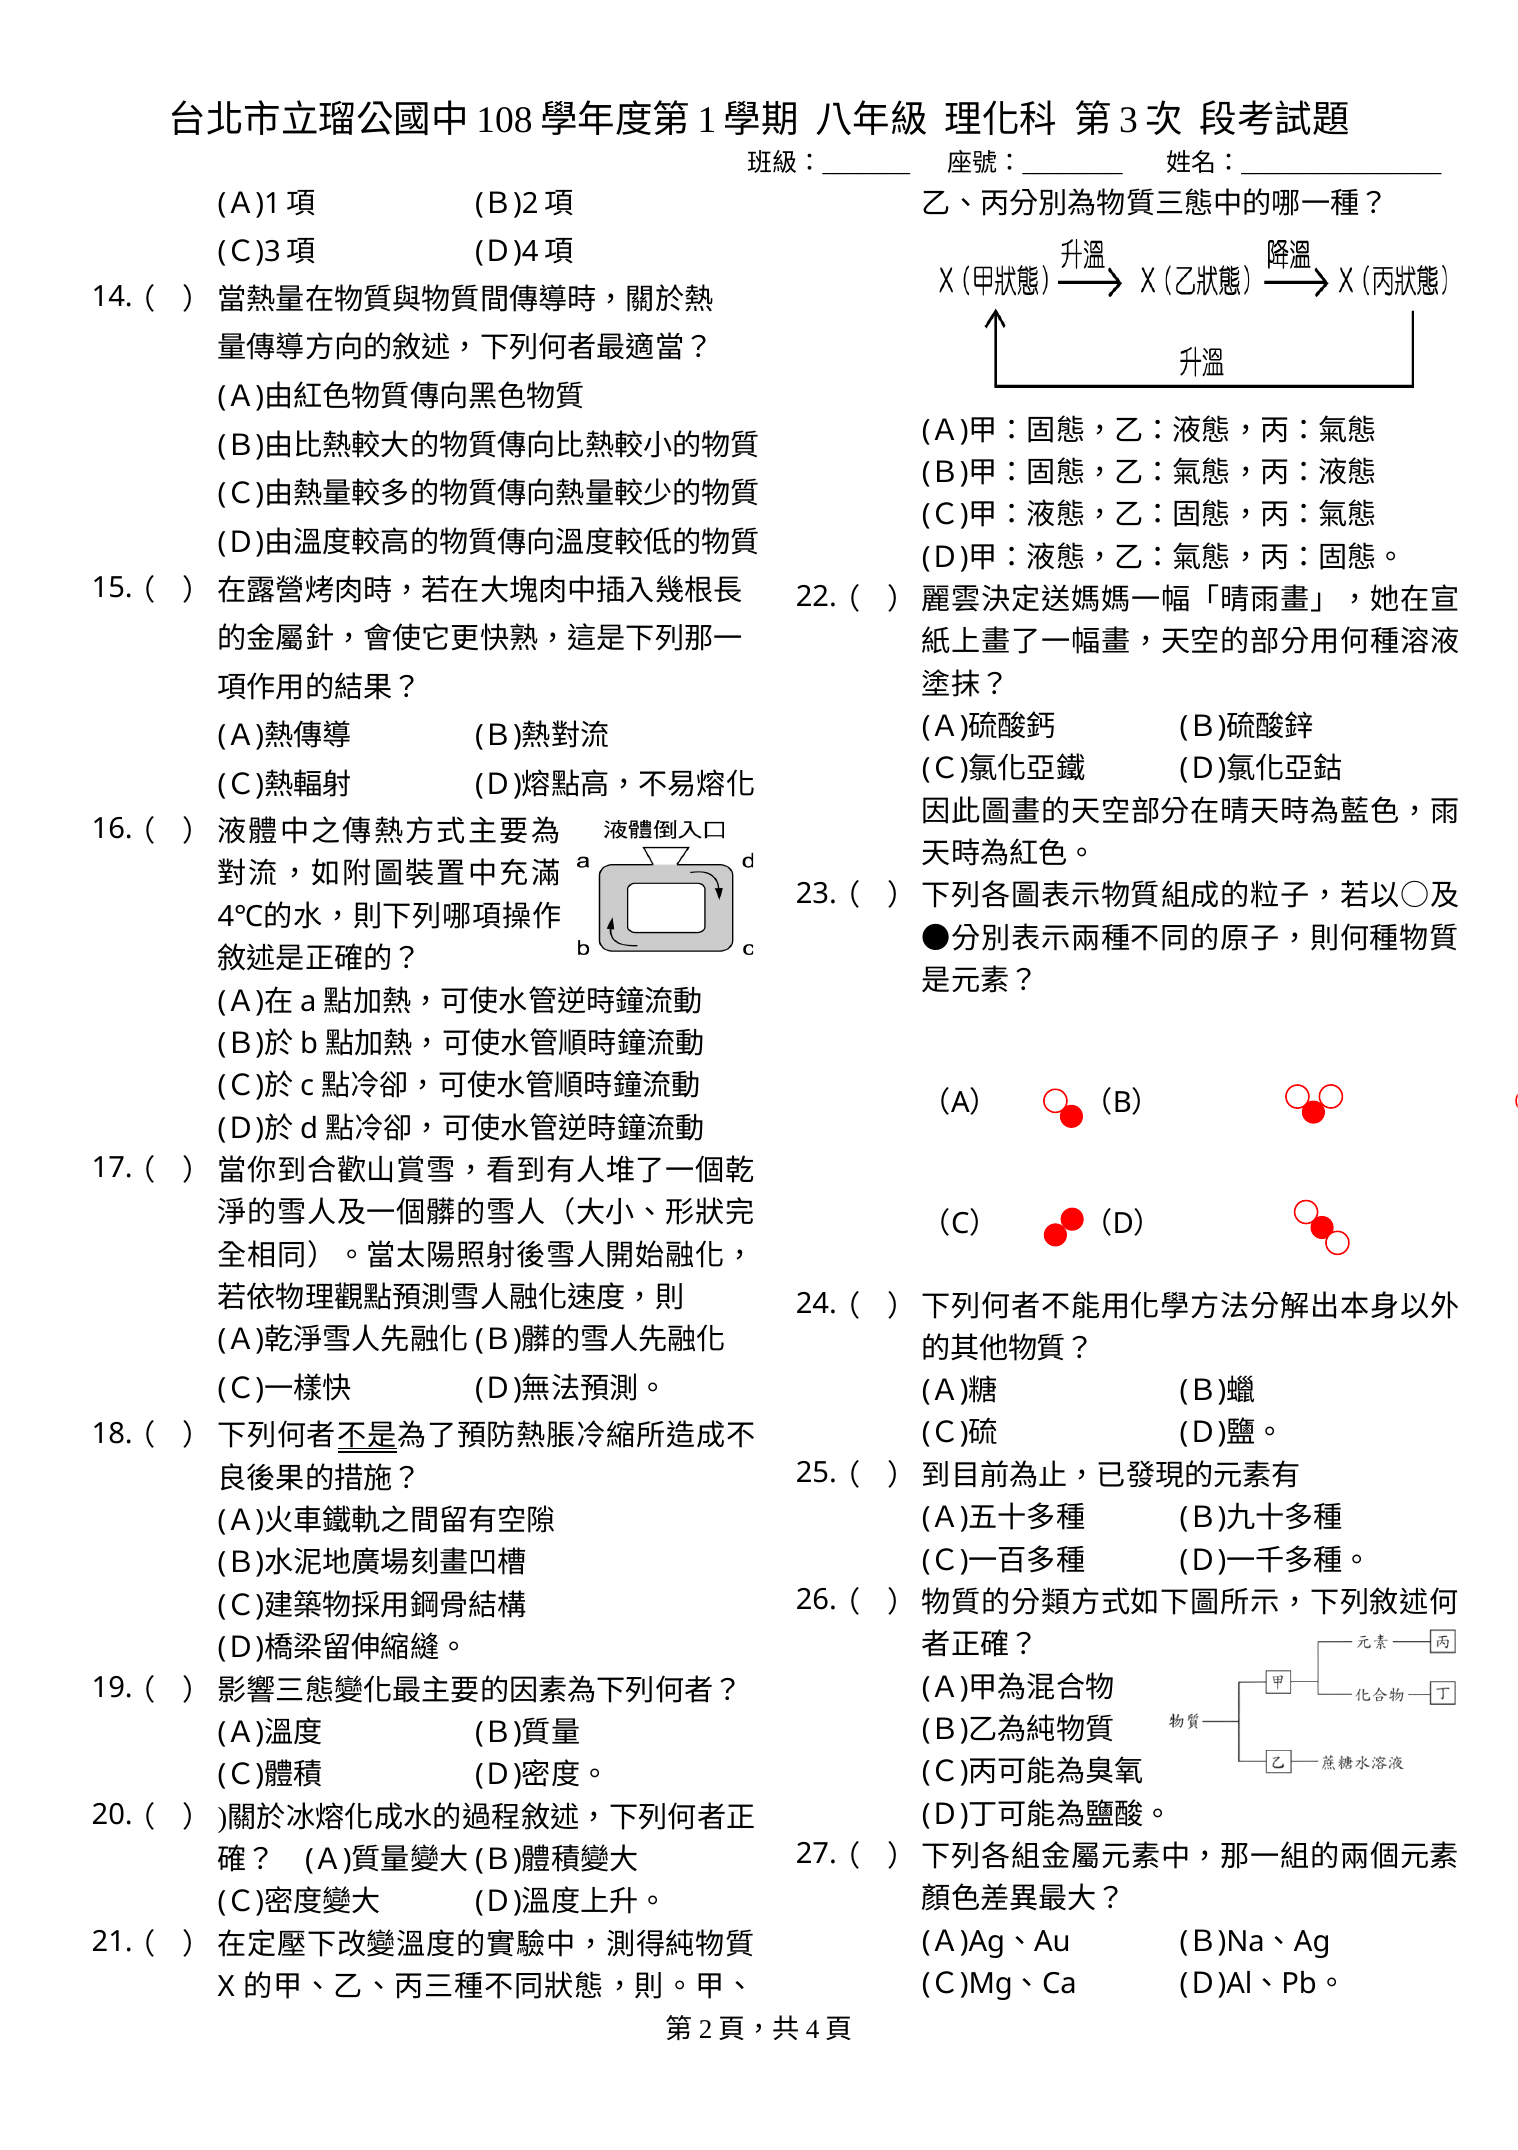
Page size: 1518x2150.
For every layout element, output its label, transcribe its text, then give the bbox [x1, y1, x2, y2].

table_cell 19. [88, 1666, 132, 1793]
picture [1166, 1627, 1458, 1779]
table_cell 下列何者不是為了預防熱脹冷縮所造成不良後果的措施？ (Ａ)火車鐵軌之間留有空隙 (Ｂ)水泥地廣場刻畫凹槽 (Ｃ)建築物採用鋼骨結構 (Ｄ)橋梁留伸縮縫。 [206, 1412, 759, 1666]
table_cell （） [132, 808, 206, 1147]
table_cell 下列各圖表示物質組成的粒子，若以○及●分別表示兩種不同的原子，則何種物質是元素？ （A） （B） （C） （D） [910, 872, 1471, 1282]
table_cell 當熱量在物質與物質間傳導時，關於熱量傳導方向的敘述，下列何者最適當？ (Ａ)由紅色物質傳向黑色物質 (Ｂ)由比熱較大的物質傳向比熱較小的物質 (Ｃ)由熱量較多的物質傳向熱量較少的物質 (Ｄ)由溫度較高的物質傳向溫度較低的物質 [206, 275, 759, 566]
table_cell （） [837, 1451, 910, 1578]
table_cell 在定壓下改變溫度的實驗中，測得純物質 X 的甲、乙、丙三種不同狀態，則。甲、乙、丙分別為物質三態中的哪一種？ (Ａ)甲：固態，乙：液態，丙：氣態 (Ｂ)甲：固態，乙：氣態，丙：液態 (Ｃ)甲：液態，乙：固態，丙：氣態 (Ｄ)甲：液態，乙：氣態，丙：固態。 [910, 179, 1471, 576]
table_cell 22. [792, 576, 837, 872]
table_cell （） [837, 1282, 910, 1451]
table_cell （） [132, 1793, 206, 1920]
table_cell 物質的分類方式如下圖所示，下列敘述何者正確？ (Ａ)甲為混合物 (Ｂ)乙為純物質 (Ｃ)丙可能為臭氧 (Ｄ)丁可能為鹽酸。 [910, 1579, 1471, 1833]
table_cell （） [837, 1579, 910, 1833]
table_cell 21. [88, 1920, 132, 2005]
table_cell （） [132, 275, 206, 566]
table_cell 到目前為止，已發現的元素有 (Ａ)五十多種 (Ｂ)九十多種 (Ｃ)一百多種 (Ｄ)一千多種。 [910, 1451, 1471, 1578]
table_cell 21. [792, 179, 837, 576]
table_cell 麗雲決定送媽媽一幅「晴雨畫」，她在宣紙上畫了一幅畫，天空的部分用何種溶液塗抹？ (Ａ)硫酸鈣 (Ｂ)硫酸鋅 (Ｃ)氯化亞鐵 (Ｄ)氯化亞鈷 因此圖畫的天空部分在晴天時為藍色，雨天時為紅色。 [910, 576, 1471, 872]
table_cell （） [132, 1920, 206, 2005]
table_cell 當你到合歡山賞雪，看到有人堆了一個乾淨的雪人及一個髒的雪人（大小、形狀完全相同）。當太陽照射後雪人開始融化，若依物理觀點預測雪人融化速度，則 (Ａ)乾淨雪人先融化 (Ｂ)髒的雪人先融化 (Ｃ)一樣快 (Ｄ)無法預測。 [206, 1147, 759, 1412]
table_cell )關於冰熔化成水的過程敘述，下列何者正確？ (Ａ)質量變大 (Ｂ)體積變大 (Ｃ)密度變大 (Ｄ)溫度上升。 [206, 1793, 759, 1920]
table_cell （） [132, 1412, 206, 1666]
table_cell （） [132, 566, 206, 808]
table_cell 14. [88, 275, 132, 566]
table_cell 影響三態變化最主要的因素為下列何者？ (Ａ)溫度 (Ｂ)質量 (Ｃ)體積 (Ｄ)密度。 [206, 1666, 759, 1793]
picture [577, 820, 754, 955]
table_cell 在定壓下改變溫度的實驗中，測得純物質 X 的甲、乙、丙三種不同狀態，則。甲、乙、丙分別為物質三態中的哪一種？ (Ａ)甲：固態，乙：液態，丙：氣態 (Ｂ)甲：固態，乙：氣態，丙：液態 (Ｃ)甲：液態，乙：固態，丙：氣態 (Ｄ)甲：液態，乙：氣態，丙：固態。 [206, 1920, 759, 2005]
table_cell 下列何者不能用化學方法分解出本身以外的其他物質？ (Ａ)糖 (Ｂ)蠟 (Ｃ)硫 (Ｄ)鹽。 [910, 1282, 1471, 1451]
table_cell （） [132, 1666, 206, 1793]
table_cell （） [837, 179, 910, 576]
table_cell 20. [88, 1793, 132, 1920]
table_cell 18. [88, 1412, 132, 1666]
table_cell 下列各組金屬元素中，那一組的兩個元素顏色差異最大？ (Ａ)Ag、Au (Ｂ)Na、Ag (Ｃ)Mg、Ca (Ｄ)Al、Pb。 [910, 1833, 1471, 2002]
table_cell 在露營烤肉時，若在大塊肉中插入幾根長的金屬針，會使它更快熟，這是下列那一項作用的結果？ (Ａ)熱傳導 (Ｂ)熱對流 (Ｃ)熱輻射 (Ｄ)熔點高，不易熔化 [206, 566, 759, 808]
table_cell 23. [792, 872, 837, 1282]
table_cell （） [837, 576, 910, 872]
table_cell 27. [792, 1833, 837, 2002]
picture [939, 239, 1447, 388]
table_cell 24. [792, 1282, 837, 1451]
table_cell （） [132, 179, 206, 275]
table_cell 17. [88, 1147, 132, 1412]
table_cell 液體中之傳熱方式主要為對流，如附圖裝置中充滿 4℃的水，則下列哪項操作敘述是正確的？ (Ａ)在 a 點加熱，可使水管逆時鐘流動 (Ｂ)於 b 點加熱，可使水管順時鐘流動 (Ｃ)於 c 點冷卻，可使水管順時鐘流動 (Ｄ)於 d 點冷卻，可使水管逆時鐘流動 [206, 808, 759, 1147]
table_cell 25. [792, 1451, 837, 1578]
table_cell 13. [88, 179, 132, 275]
table_cell （） [837, 872, 910, 1282]
table_cell 15. [88, 566, 132, 808]
table_cell （） [837, 1833, 910, 2002]
table_cell 26. [792, 1579, 837, 1833]
table_cell 16. [88, 808, 132, 1147]
table_cell （） [132, 1147, 206, 1412]
table_cell 將水由20℃加熱至70℃的過程中，若水的蒸發可忽略不計。則水的質量、體積、密度、比熱會改變的共有幾項？ (Ａ)1項 (Ｂ)2項 (Ｃ)3項 (Ｄ)4項 [206, 179, 759, 275]
